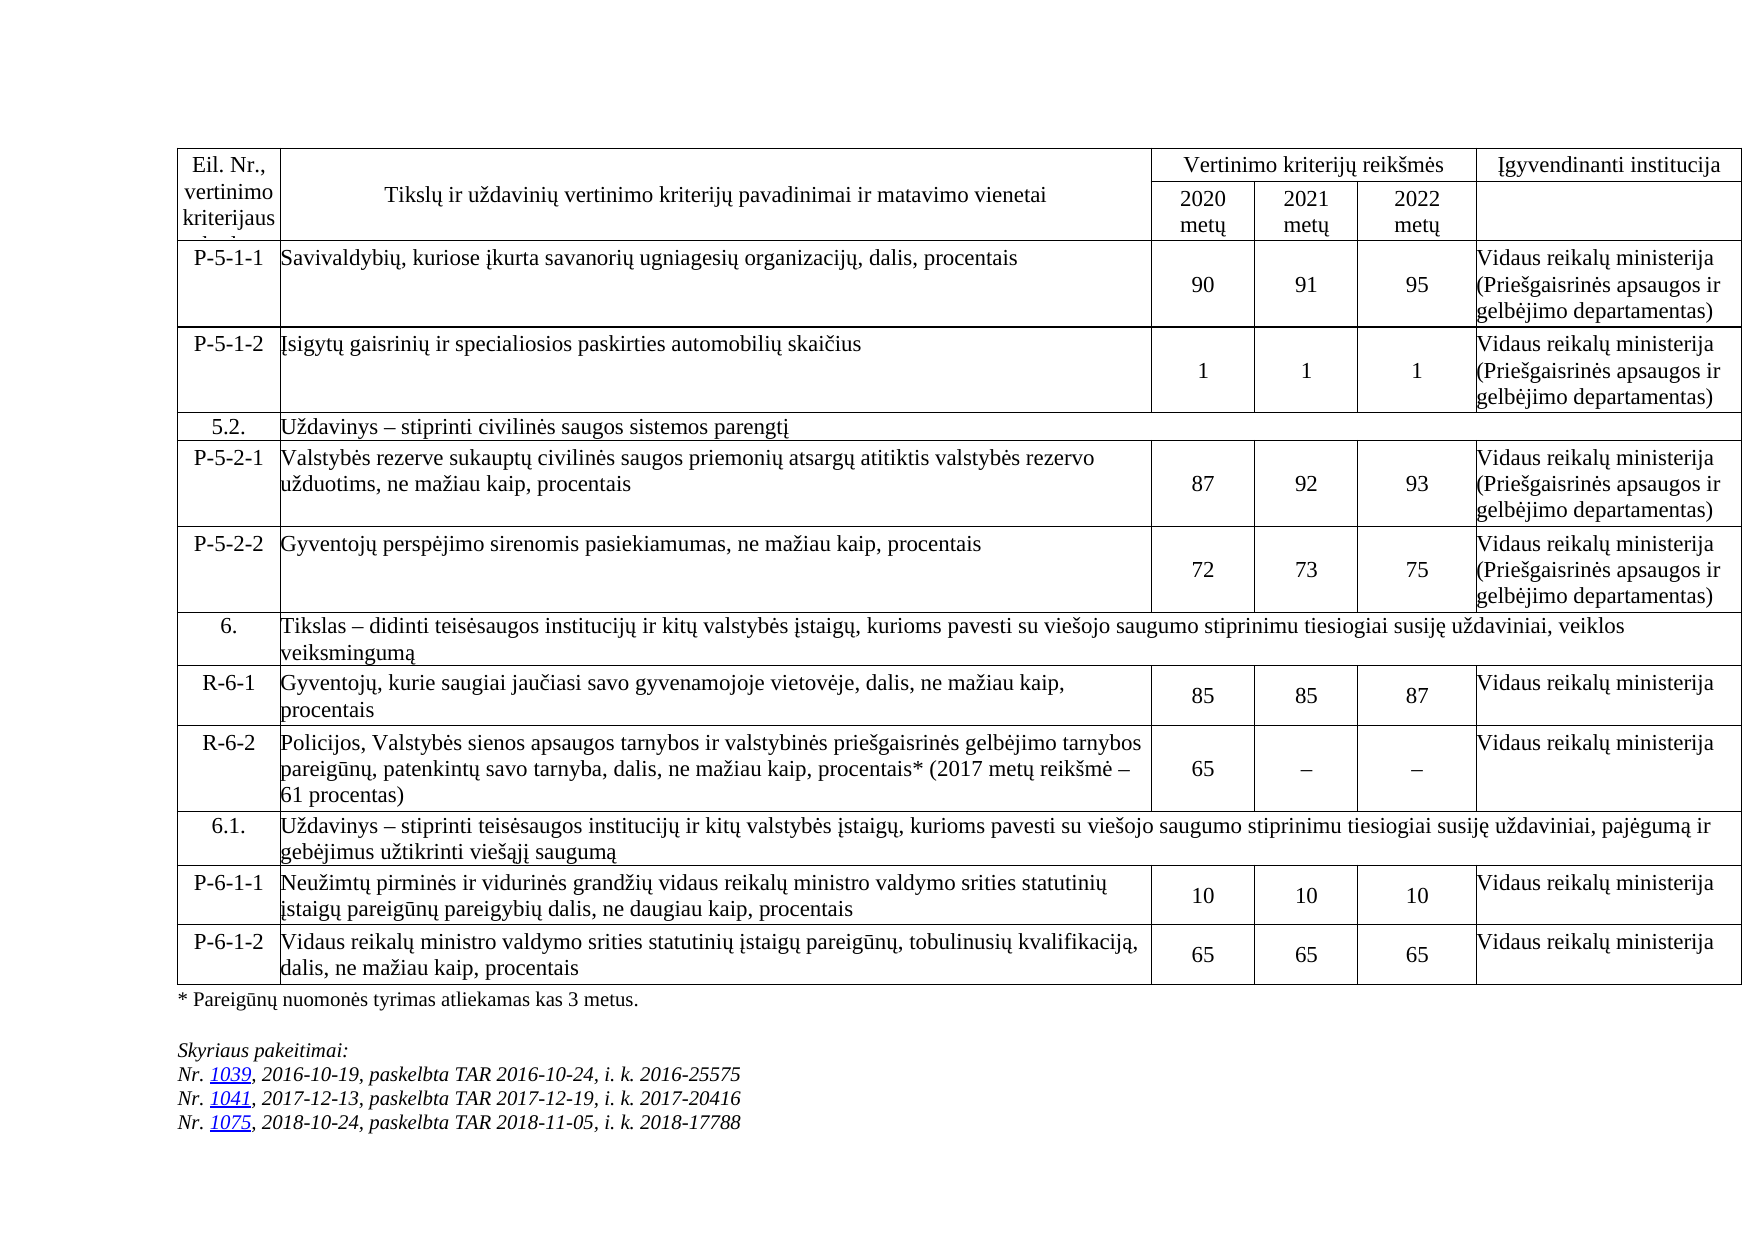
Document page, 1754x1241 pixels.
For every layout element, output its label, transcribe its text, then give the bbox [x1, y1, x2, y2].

table_cell Neužimtų pirminės ir vidurinės grandžių vidaus reikalų ministro valdymo srities statutinių įstaigų pareigūnų pareigybių dalis, ne daugiau kaip, procentais [281, 866, 1151, 924]
table_header Tikslų ir uždavinių vertinimo kriterijų pavadinimai ir matavimo vienetai [281, 149, 1151, 240]
table_cell P-5-2-1 [178, 441, 280, 526]
table_cell Įsigytų gaisrinių ir specialiosios paskirties automobilių skaičius [281, 328, 1151, 412]
table_cell P-6-1-1 [178, 866, 280, 924]
table_cell R-6-1 [178, 666, 280, 725]
table_cell 1 [1255, 328, 1357, 412]
table_cell Vidaus reikalų ministerija [1477, 925, 1741, 984]
table_cell 87 [1358, 666, 1476, 725]
table_cell 65 [1255, 925, 1357, 984]
table_cell Vidaus reikalų ministro valdymo srities statutinių įstaigų pareigūnų, tobulinusių kvalifikaciją, dalis, ne mažiau kaip, procentais [281, 925, 1151, 984]
table_cell Uždavinys – stiprinti civilinės saugos sistemos parengtį [281, 413, 1741, 440]
text Nr. 1041, 2017-12-13, paskelbta TAR 2017-12-19, i. k. 2017-20416 [177, 1086, 1636, 1110]
table_cell 85 [1255, 666, 1357, 725]
table_cell 5.2. [178, 413, 280, 440]
table_cell 1 [1358, 328, 1476, 412]
table_cell – [1358, 726, 1476, 811]
table_cell Policijos, Valstybės sienos apsaugos tarnybos ir valstybinės priešgaisrinės gelbėjimo tarnybos pareigūnų, patenkintų savo tarnyba, dalis, ne mažiau kaip, procentais* (2017 metų reikšmė – 61 procentas) [281, 726, 1151, 811]
table_cell 72 [1152, 527, 1254, 612]
table_cell 92 [1255, 441, 1357, 526]
table_cell 10 [1255, 866, 1357, 924]
table_cell Gyventojų perspėjimo sirenomis pasiekiamumas, ne mažiau kaip, procentais [281, 527, 1151, 612]
table_cell Vidaus reikalų ministerija (Priešgaisrinės apsaugos ir gelbėjimo departamentas) [1477, 328, 1741, 412]
table_cell Savivaldybių, kuriose įkurta savanorių ugniagesių organizacijų, dalis, procentais [281, 241, 1151, 326]
table_cell 65 [1152, 726, 1254, 811]
table_cell 65 [1152, 925, 1254, 984]
text Skyriaus pakeitimai: [177, 1037, 1636, 1062]
table_cell R-6-2 [178, 726, 280, 811]
table_cell P-6-1-2 [178, 925, 280, 984]
table_cell Tikslas – didinti teisėsaugos institucijų ir kitų valstybės įstaigų, kurioms pavesti su viešojo saugumo stiprinimu tiesiogiai susiję uždaviniai, veiklos veiksmingumą [281, 613, 1741, 665]
table_cell 65 [1358, 925, 1476, 984]
text Nr. 1075, 2018-10-24, paskelbta TAR 2018-11-05, i. k. 2018-17788 [177, 1110, 1636, 1134]
table_cell 6. [178, 613, 280, 665]
table_cell 95 [1358, 241, 1476, 326]
table_header Įgyvendinanti institucija [1477, 149, 1741, 181]
table_header Vertinimo kriterijų reikšmės [1152, 149, 1476, 181]
table_cell 93 [1358, 441, 1476, 526]
table_cell [1477, 182, 1741, 240]
table_cell 10 [1358, 866, 1476, 924]
table_cell 90 [1152, 241, 1254, 326]
text Nr. 1039, 2016-10-19, paskelbta TAR 2016-10-24, i. k. 2016-25575 [177, 1062, 1636, 1086]
table_cell 6.1. [178, 812, 280, 864]
table_cell P-5-1-2 [178, 328, 280, 412]
table_cell 1 [1152, 328, 1254, 412]
table_cell 73 [1255, 527, 1357, 612]
table_cell Vidaus reikalų ministerija [1477, 666, 1741, 725]
table_cell 2020 metų [1152, 182, 1254, 240]
table_cell Uždavinys – stiprinti teisėsaugos institucijų ir kitų valstybės įstaigų, kurioms pavesti su viešojo saugumo stiprinimu tiesiogiai susiję uždaviniai, pajėgumą ir gebėjimus užtikrinti viešąjį saugumą [281, 812, 1741, 864]
table_cell Vidaus reikalų ministerija (Priešgaisrinės apsaugos ir gelbėjimo departamentas) [1477, 527, 1741, 612]
table_cell Vidaus reikalų ministerija (Priešgaisrinės apsaugos ir gelbėjimo departamentas) [1477, 241, 1741, 326]
table_header Eil. Nr., vertinimo kriterijaus kodas [178, 149, 280, 240]
table_cell – [1255, 726, 1357, 811]
table_cell 87 [1152, 441, 1254, 526]
table_cell 75 [1358, 527, 1476, 612]
table_cell 85 [1152, 666, 1254, 725]
table_cell 2021 metų [1255, 182, 1357, 240]
table_cell 10 [1152, 866, 1254, 924]
table_cell P-5-2-2 [178, 527, 280, 612]
table_cell Vidaus reikalų ministerija [1477, 726, 1741, 811]
table_cell Gyventojų, kurie saugiai jaučiasi savo gyvenamojoje vietovėje, dalis, ne mažiau kaip, procentais [281, 666, 1151, 725]
table_cell P-5-1-1 [178, 241, 280, 326]
table_cell 91 [1255, 241, 1357, 326]
table_cell Vidaus reikalų ministerija (Priešgaisrinės apsaugos ir gelbėjimo departamentas) [1477, 441, 1741, 526]
table_cell Vidaus reikalų ministerija [1477, 866, 1741, 924]
table_cell Valstybės rezerve sukauptų civilinės saugos priemonių atsargų atitiktis valstybės rezervo užduotims, ne mažiau kaip, procentais [281, 441, 1151, 526]
table_cell 2022 metų [1358, 182, 1476, 240]
text * Pareigūnų nuomonės tyrimas atliekamas kas 3 metus. [177, 985, 1636, 1011]
